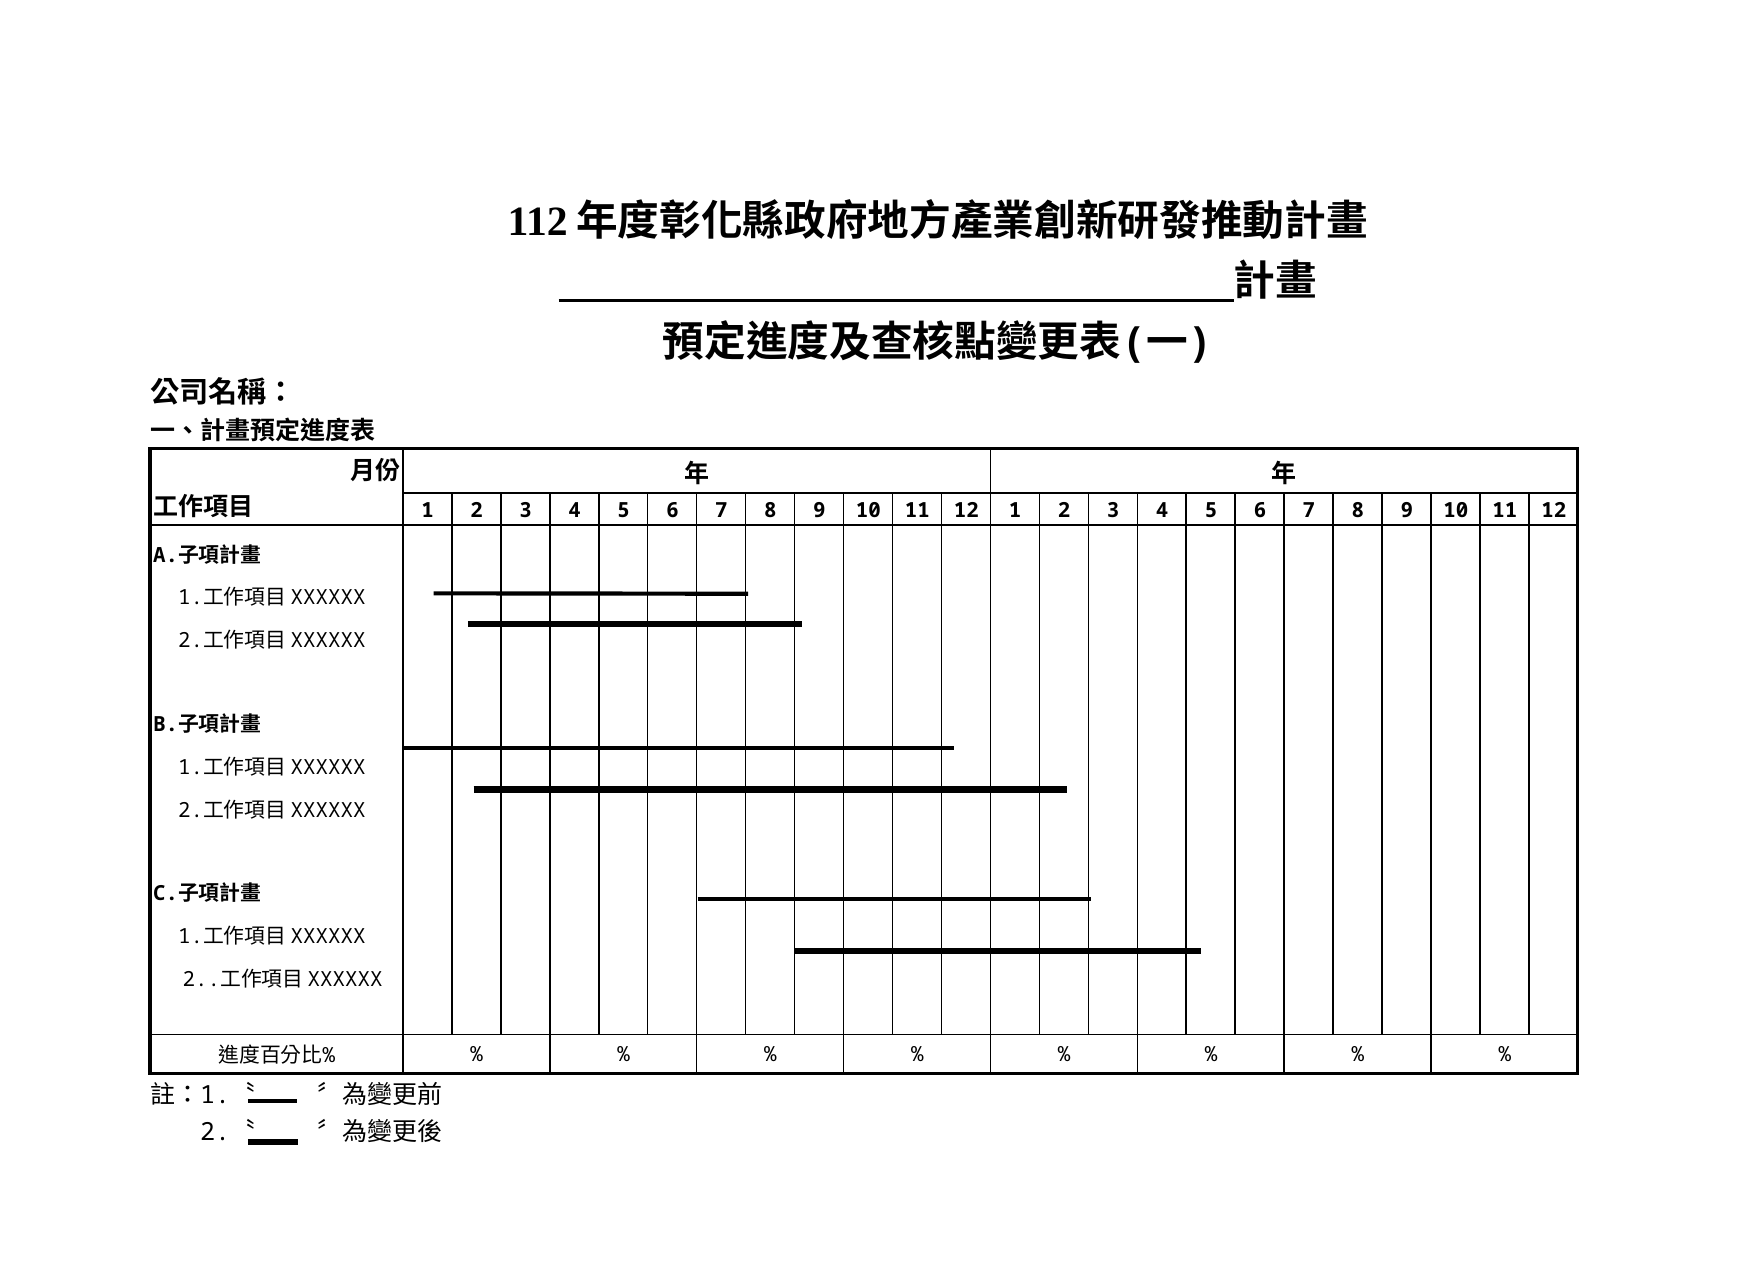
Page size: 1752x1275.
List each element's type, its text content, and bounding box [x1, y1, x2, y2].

table_cell [453, 596, 500, 746]
table_cell % [1432, 1035, 1576, 1072]
table_cell [502, 526, 549, 591]
table_cell [648, 526, 696, 591]
table_header 月份 工作項目 [152, 450, 402, 524]
table_cell 10 [844, 494, 892, 524]
table_cell [404, 526, 451, 746]
table_cell [746, 793, 794, 897]
table_cell [942, 526, 990, 786]
table_cell [1138, 526, 1185, 948]
table_cell [893, 954, 941, 1033]
table_cell [697, 750, 745, 786]
table_cell [1040, 954, 1088, 1033]
table_cell 11 [1481, 494, 1528, 524]
table_cell [844, 526, 892, 746]
table_cell 9 [1383, 494, 1430, 524]
table_cell [600, 750, 647, 786]
table_cell 3 [502, 494, 549, 524]
table_cell [942, 793, 990, 897]
table_cell [1040, 526, 1088, 897]
table_cell [502, 793, 549, 1033]
table_cell [1138, 954, 1185, 1033]
table_cell 5 [1187, 494, 1234, 524]
table_cell [648, 793, 696, 1033]
table_cell [795, 954, 843, 1033]
table_cell 4 [1138, 494, 1185, 524]
table_cell 7 [1285, 494, 1332, 524]
table_cell [697, 526, 745, 591]
table_cell [746, 750, 794, 786]
table_cell [600, 793, 647, 1033]
table_cell [795, 793, 843, 897]
table_cell % [1285, 1035, 1430, 1072]
table_cell [600, 596, 647, 621]
table_cell 1 [991, 494, 1039, 524]
table_cell [893, 793, 941, 897]
table_cell [551, 793, 598, 1033]
table_cell 5 [600, 494, 647, 524]
table_cell [404, 750, 451, 1033]
table_cell [648, 627, 696, 746]
table_cell [697, 793, 745, 897]
text 預定進度及查核點變更表(一) [150, 308, 1725, 368]
table_cell [991, 526, 1039, 786]
table_cell % [1138, 1035, 1283, 1072]
table_cell 4 [551, 494, 598, 524]
table_cell [1040, 901, 1088, 948]
table_cell [551, 627, 598, 746]
table_header 年 [404, 450, 990, 492]
table_cell [746, 901, 794, 1033]
table_cell [746, 526, 794, 621]
text 註：1.〝 〞為變更前 [150, 1075, 1601, 1111]
text 112年度彰化縣政府地方產業創新研發推動計畫 計畫 [150, 187, 1725, 308]
table_cell [1383, 526, 1430, 1033]
table_cell [893, 526, 941, 746]
table_cell [991, 954, 1039, 1033]
table_cell [893, 750, 941, 786]
table_cell 11 [893, 494, 941, 524]
table_cell [600, 526, 647, 591]
table_cell 12 [1530, 494, 1576, 524]
text 公司名稱： [150, 368, 1601, 411]
text 2.〝 〞為變更後 [150, 1111, 1601, 1147]
table_cell [1236, 526, 1283, 1033]
table_cell 1 [404, 494, 451, 524]
table_cell [1187, 526, 1234, 1033]
table_cell 6 [648, 494, 696, 524]
table_cell % [697, 1035, 843, 1072]
table_cell [942, 901, 990, 948]
table_cell [1334, 526, 1381, 1033]
table_cell 6 [1236, 494, 1283, 524]
table_cell 12 [942, 494, 990, 524]
table_cell [795, 526, 843, 746]
table_cell [1089, 954, 1137, 1033]
table_cell [697, 627, 745, 746]
table_cell % [991, 1035, 1137, 1072]
table_cell [844, 954, 892, 1033]
table_cell [746, 627, 794, 746]
table_cell 3 [1089, 494, 1137, 524]
text 一、計畫預定進度表 [150, 411, 1601, 447]
table_cell [551, 526, 598, 591]
table_header 年 [991, 450, 1576, 492]
table_cell [1089, 526, 1137, 948]
table_cell [893, 901, 941, 948]
table_cell 9 [795, 494, 843, 524]
table_cell [551, 750, 598, 786]
table_cell [795, 750, 843, 786]
table_cell [697, 898, 745, 1033]
table_cell [844, 750, 892, 786]
table_cell [1530, 526, 1576, 1033]
table_cell [648, 750, 696, 786]
table_cell [648, 596, 696, 621]
table_cell [502, 750, 549, 786]
table_cell % [844, 1035, 990, 1072]
table_cell % [404, 1035, 549, 1072]
table_cell [991, 901, 1039, 948]
table_cell 10 [1432, 494, 1479, 524]
table_cell 2 [453, 494, 500, 524]
table_cell [502, 627, 549, 746]
table_cell 8 [746, 494, 794, 524]
table_cell [1285, 526, 1332, 1033]
table_cell [844, 793, 892, 897]
table_cell A.子項計畫 1.工作項目XXXXXX 2.工作項目XXXXXX B.子項計畫 1.工作項目XXXXXX 2.工作項目XXXXXX C.子項計畫 1.工作項目XXXXXX 2..工作項目XXXXXX [152, 526, 402, 1033]
table_cell 8 [1334, 494, 1381, 524]
table_cell [502, 596, 549, 621]
table_cell [1432, 526, 1479, 1033]
table_cell [453, 526, 500, 591]
table_cell % [551, 1035, 696, 1072]
table_cell [942, 954, 990, 1033]
table_cell [453, 750, 500, 1033]
table_cell 7 [697, 494, 745, 524]
table_cell [991, 793, 1039, 897]
table_cell [795, 901, 843, 948]
table_cell [1481, 526, 1528, 1033]
table_cell [844, 901, 892, 948]
table_cell [697, 596, 745, 621]
table_cell 2 [1040, 494, 1088, 524]
table_cell 進度百分比% [152, 1035, 402, 1072]
table_cell [551, 596, 598, 621]
table_cell [600, 627, 647, 746]
